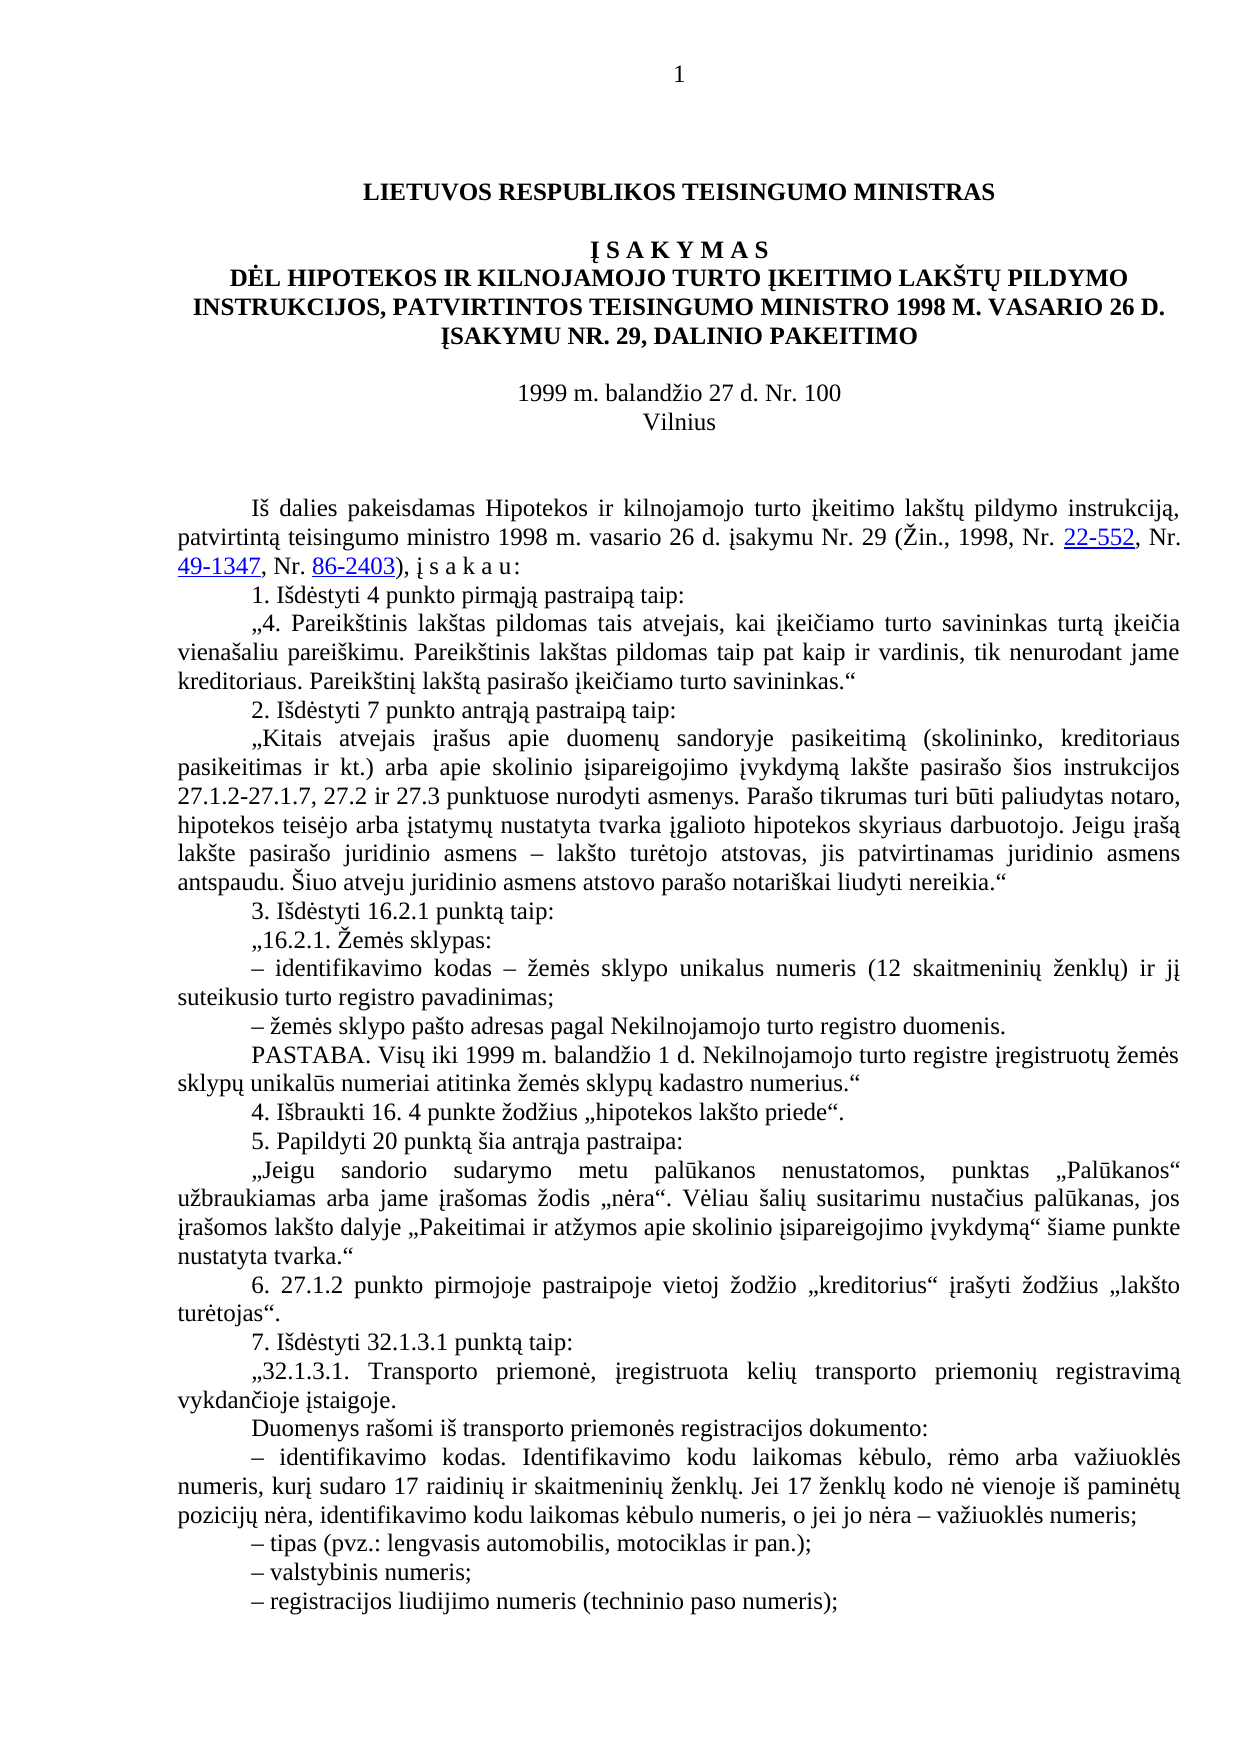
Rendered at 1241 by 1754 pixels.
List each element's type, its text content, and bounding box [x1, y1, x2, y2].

text „Jeigu sandorio sudarymo metu palūkanos nenustatomos, punktas „Palūkanos“ užbraukiamas arba jame įrašomas žodis „nėra“. Vėliau šalių susitarimu nustačius palūkanas, jos įrašomos lakšto dalyje „Pakeitimai ir atžymos apie skolinio įsipareigojimo įvykdymą“ šiame punkte nustatyta tvarka.“ [177, 1155, 1181, 1270]
text Vilnius [177, 407, 1181, 436]
text DĖL HIPOTEKOS IR KILNOJAMOJO TURTO ĮKEITIMO LAKŠTŲ PILDYMO INSTRUKCIJOS, PATVIRTINTOS TEISINGUMO MINISTRO 1998 M. VASARIO 26 D. ĮSAKYMU NR. 29, DALINIO PAKEITIMO [177, 263, 1181, 350]
text Į S A K Y M A S [177, 235, 1181, 263]
text 5. Papildyti 20 punktą šia antrąja pastraipa: [177, 1126, 1181, 1155]
text „4. Pareikštinis lakštas pildomas tais atvejais, kai įkeičiamo turto savininkas turtą įkeičia vienašaliu pareiškimu. Pareikštinis lakštas pildomas taip pat kaip ir vardinis, tik nenurodant jame kreditoriaus. Pareikštinį lakštą pasirašo įkeičiamo turto savininkas.“ [177, 608, 1181, 695]
text – identifikavimo kodas. Identifikavimo kodu laikomas kėbulo, rėmo arba važiuoklės numeris, kurį sudaro 17 raidinių ir skaitmeninių ženklų. Jei 17 ženklų kodo nė vienoje iš paminėtų pozicijų nėra, identifikavimo kodu laikomas kėbulo numeris, o jei jo nėra – važiuoklės numeris; [177, 1442, 1181, 1528]
text 7. Išdėstyti 32.1.3.1 punktą taip: [177, 1327, 1181, 1356]
text „Kitais atvejais įrašus apie duomenų sandoryje pasikeitimą (skolininko, kreditoriaus pasikeitimas ir kt.) arba apie skolinio įsipareigojimo įvykdymą lakšte pasirašo šios instrukcijos 27.1.2-27.1.7, 27.2 ir 27.3 punktuose nurodyti asmenys. Parašo tikrumas turi būti paliudytas notaro, hipotekos teisėjo arba įstatymų nustatyta tvarka įgalioto hipotekos skyriaus darbuotojo. Jeigu įrašą lakšte pasirašo juridinio asmens – lakšto turėtojo atstovas, jis patvirtinamas juridinio asmens antspaudu. Šiuo atveju juridinio asmens atstovo parašo notariškai liudyti nereikia.“ [177, 723, 1181, 896]
text – identifikavimo kodas – žemės sklypo unikalus numeris (12 skaitmeninių ženklų) ir jį suteikusio turto registro pavadinimas; [177, 953, 1181, 1011]
text LIETUVOS RESPUBLIKOS TEISINGUMO MINISTRAS [177, 177, 1181, 206]
text Iš dalies pakeisdamas Hipotekos ir kilnojamojo turto įkeitimo lakštų pildymo instrukciją, patvirtintą teisingumo ministro 1998 m. vasario 26 d. įsakymu Nr. 29 (Žin., 1998, Nr. 22-552, Nr. 49-1347, Nr. 86-2403), įsakau: [177, 493, 1181, 580]
text 1999 m. balandžio 27 d. Nr. 100 [177, 378, 1181, 407]
text Duomenys rašomi iš transporto priemonės registracijos dokumento: [177, 1413, 1181, 1442]
text – valstybinis numeris; [177, 1557, 1181, 1586]
text PASTABA. Visų iki 1999 m. balandžio 1 d. Nekilnojamojo turto registre įregistruotų žemės sklypų unikalūs numeriai atitinka žemės sklypų kadastro numerius.“ [177, 1040, 1181, 1097]
text – registracijos liudijimo numeris (techninio paso numeris); [177, 1586, 1181, 1615]
text 4. Išbraukti 16. 4 punkte žodžius „hipotekos lakšto priede“. [177, 1097, 1181, 1126]
text „16.2.1. Žemės sklypas: [177, 925, 1181, 953]
text 6. 27.1.2 punkto pirmojoje pastraipoje vietoj žodžio „kreditorius“ įrašyti žodžius „lakšto turėtojas“. [177, 1270, 1181, 1327]
text 2. Išdėstyti 7 punkto antrąją pastraipą taip: [177, 695, 1181, 723]
text – tipas (pvz.: lengvasis automobilis, motociklas ir pan.); [177, 1528, 1181, 1557]
text – žemės sklypo pašto adresas pagal Nekilnojamojo turto registro duomenis. [177, 1011, 1181, 1040]
text 3. Išdėstyti 16.2.1 punktą taip: [177, 896, 1181, 925]
text 1. Išdėstyti 4 punkto pirmąją pastraipą taip: [177, 580, 1181, 608]
text „32.1.3.1. Transporto priemonė, įregistruota kelių transporto priemonių registravimą vykdančioje įstaigoje. [177, 1356, 1181, 1413]
